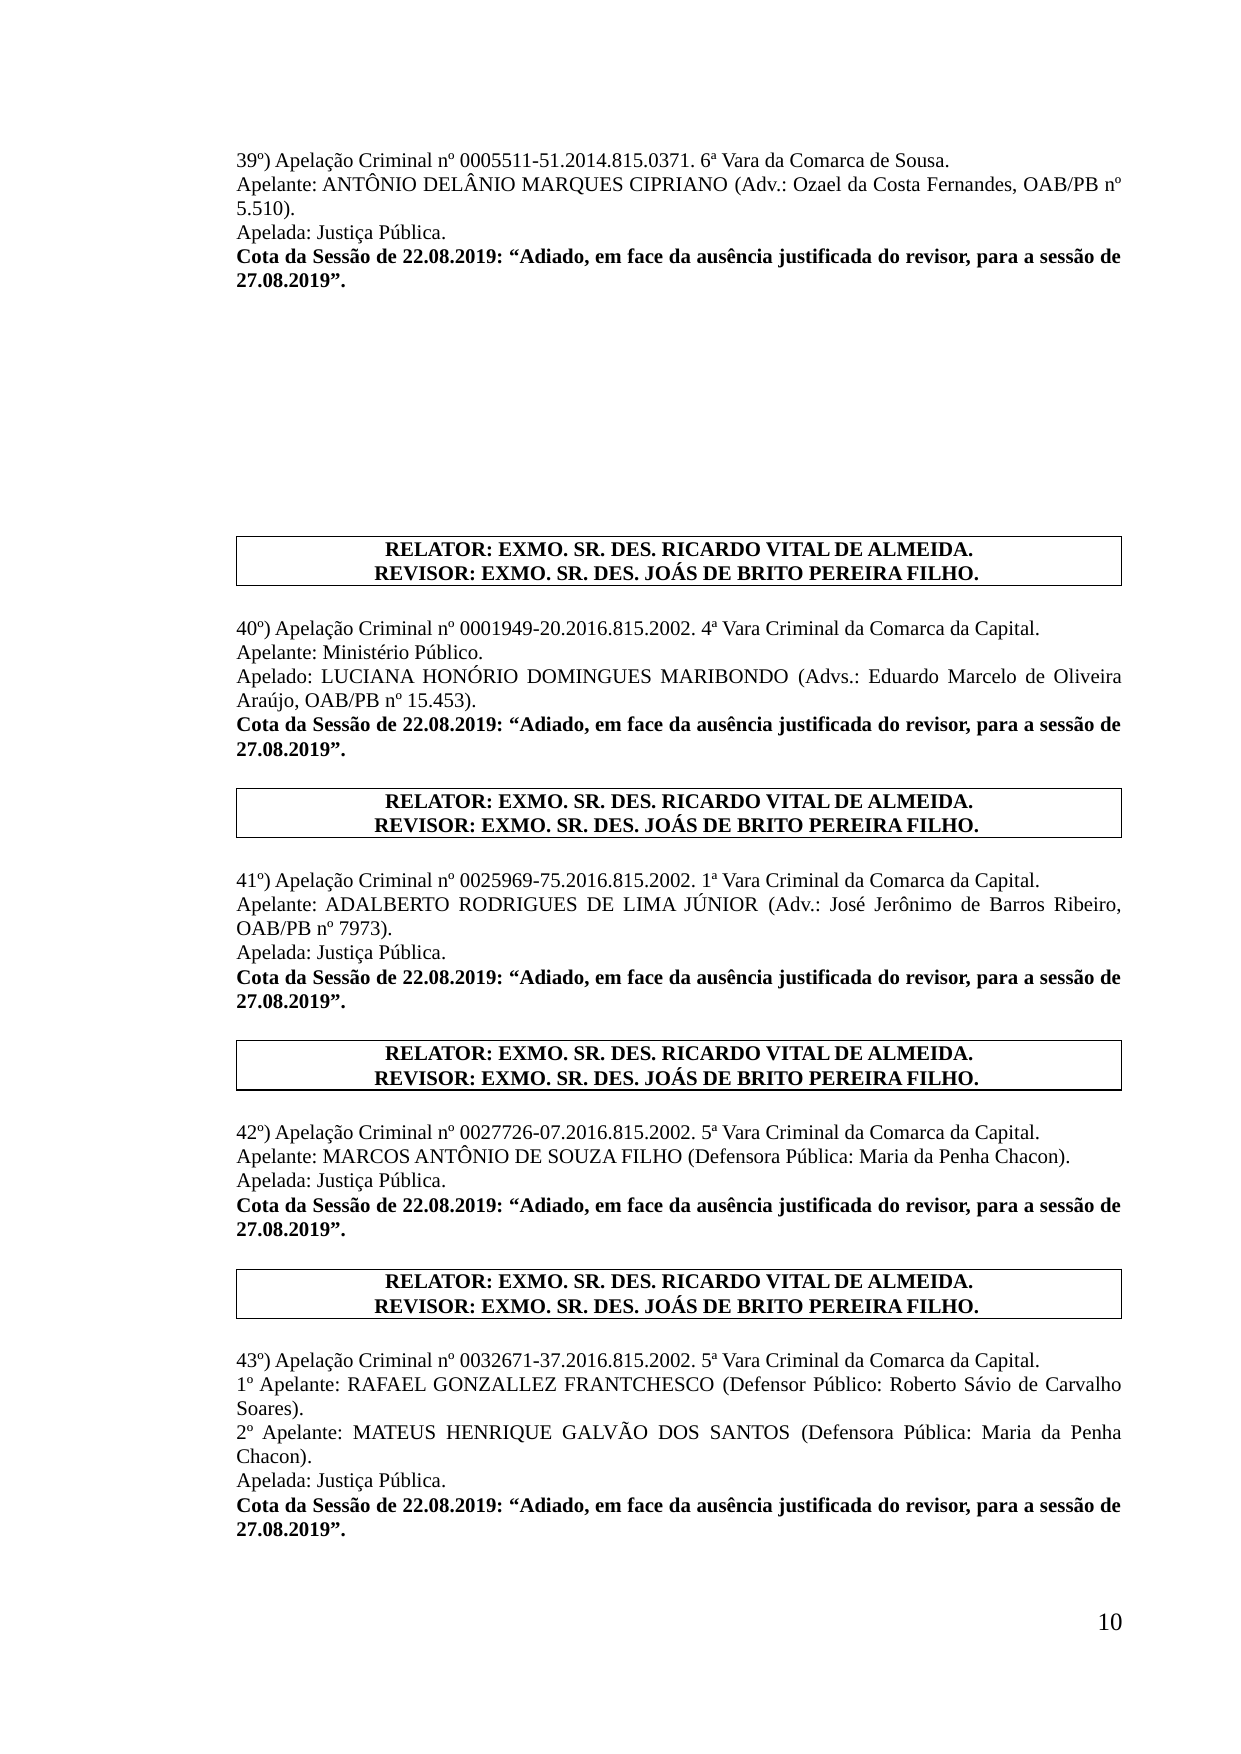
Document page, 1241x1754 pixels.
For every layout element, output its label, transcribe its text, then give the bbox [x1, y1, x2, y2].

text Apelada: Justiça Pública. [236, 220, 1122, 244]
text REVISOR: EXMO. SR. DES. JOÁS DE BRITO PEREIRA FILHO. [237, 1064, 1121, 1089]
text Apelante: MARCOS ANTÔNIO DE SOUZA FILHO (Defensora Pública: Maria da Penha Chacon). [236, 1144, 1122, 1168]
text 43º) Apelação Criminal nº 0032671-37.2016.815.2002. 5ª Vara Criminal da Comarca da Capital. [236, 1348, 1122, 1372]
text Cota da Sessão de 22.08.2019: “Adiado, em face da ausência justificada do revisor, para a sessão de 27.08.2019”. [236, 1493, 1122, 1541]
text Cota da Sessão de 22.08.2019: “Adiado, em face da ausência justificada do revisor, para a sessão de 27.08.2019”. [236, 964, 1122, 1013]
text Apelada: Justiça Pública. [236, 1168, 1122, 1192]
text Apelante: ANTÔNIO DELÂNIO MARQUES CIPRIANO (Adv.: Ozael da Costa Fernandes, OAB/PB nº 5.510). [236, 172, 1122, 220]
text 1º Apelante: RAFAEL GONZALLEZ FRANTCHESCO (Defensor Público: Roberto Sávio de Carvalho Soares). [236, 1372, 1122, 1420]
text Apelada: Justiça Pública. [236, 940, 1122, 964]
text REVISOR: EXMO. SR. DES. JOÁS DE BRITO PEREIRA FILHO. [237, 1292, 1121, 1318]
text REVISOR: EXMO. SR. DES. JOÁS DE BRITO PEREIRA FILHO. [237, 560, 1121, 585]
text RELATOR: EXMO. SR. DES. RICARDO VITAL DE ALMEIDA. [237, 1270, 1121, 1292]
text Apelante: Ministério Público. [236, 639, 1122, 664]
text Cota da Sessão de 22.08.2019: “Adiado, em face da ausência justificada do revisor, para a sessão de 27.08.2019”. [236, 244, 1122, 292]
text 41º) Apelação Criminal nº 0025969-75.2016.815.2002. 1ª Vara Criminal da Comarca da Capital. [236, 868, 1122, 892]
text RELATOR: EXMO. SR. DES. RICARDO VITAL DE ALMEIDA. [237, 1041, 1121, 1064]
text 39º) Apelação Criminal nº 0005511-51.2014.815.0371. 6ª Vara da Comarca de Sousa. [236, 147, 1122, 172]
text RELATOR: EXMO. SR. DES. RICARDO VITAL DE ALMEIDA. [237, 537, 1121, 560]
text RELATOR: EXMO. SR. DES. RICARDO VITAL DE ALMEIDA. [237, 789, 1121, 812]
text 40º) Apelação Criminal nº 0001949-20.2016.815.2002. 4ª Vara Criminal da Comarca da Capital. [236, 616, 1122, 639]
text Cota da Sessão de 22.08.2019: “Adiado, em face da ausência justificada do revisor, para a sessão de 27.08.2019”. [236, 712, 1122, 761]
text Apelado: LUCIANA HONÓRIO DOMINGUES MARIBONDO (Advs.: Eduardo Marcelo de Oliveira Araújo, OAB/PB nº 15.453). [236, 664, 1122, 712]
text 2º Apelante: MATEUS HENRIQUE GALVÃO DOS SANTOS (Defensora Pública: Maria da Penha Chacon). [236, 1420, 1122, 1468]
text 42º) Apelação Criminal nº 0027726-07.2016.815.2002. 5ª Vara Criminal da Comarca da Capital. [236, 1120, 1122, 1144]
text Apelante: ADALBERTO RODRIGUES DE LIMA JÚNIOR (Adv.: José Jerônimo de Barros Ribeiro, OAB/PB nº 7973). [236, 892, 1122, 940]
text REVISOR: EXMO. SR. DES. JOÁS DE BRITO PEREIRA FILHO. [237, 812, 1121, 837]
text Cota da Sessão de 22.08.2019: “Adiado, em face da ausência justificada do revisor, para a sessão de 27.08.2019”. [236, 1193, 1122, 1241]
text Apelada: Justiça Pública. [236, 1468, 1122, 1492]
